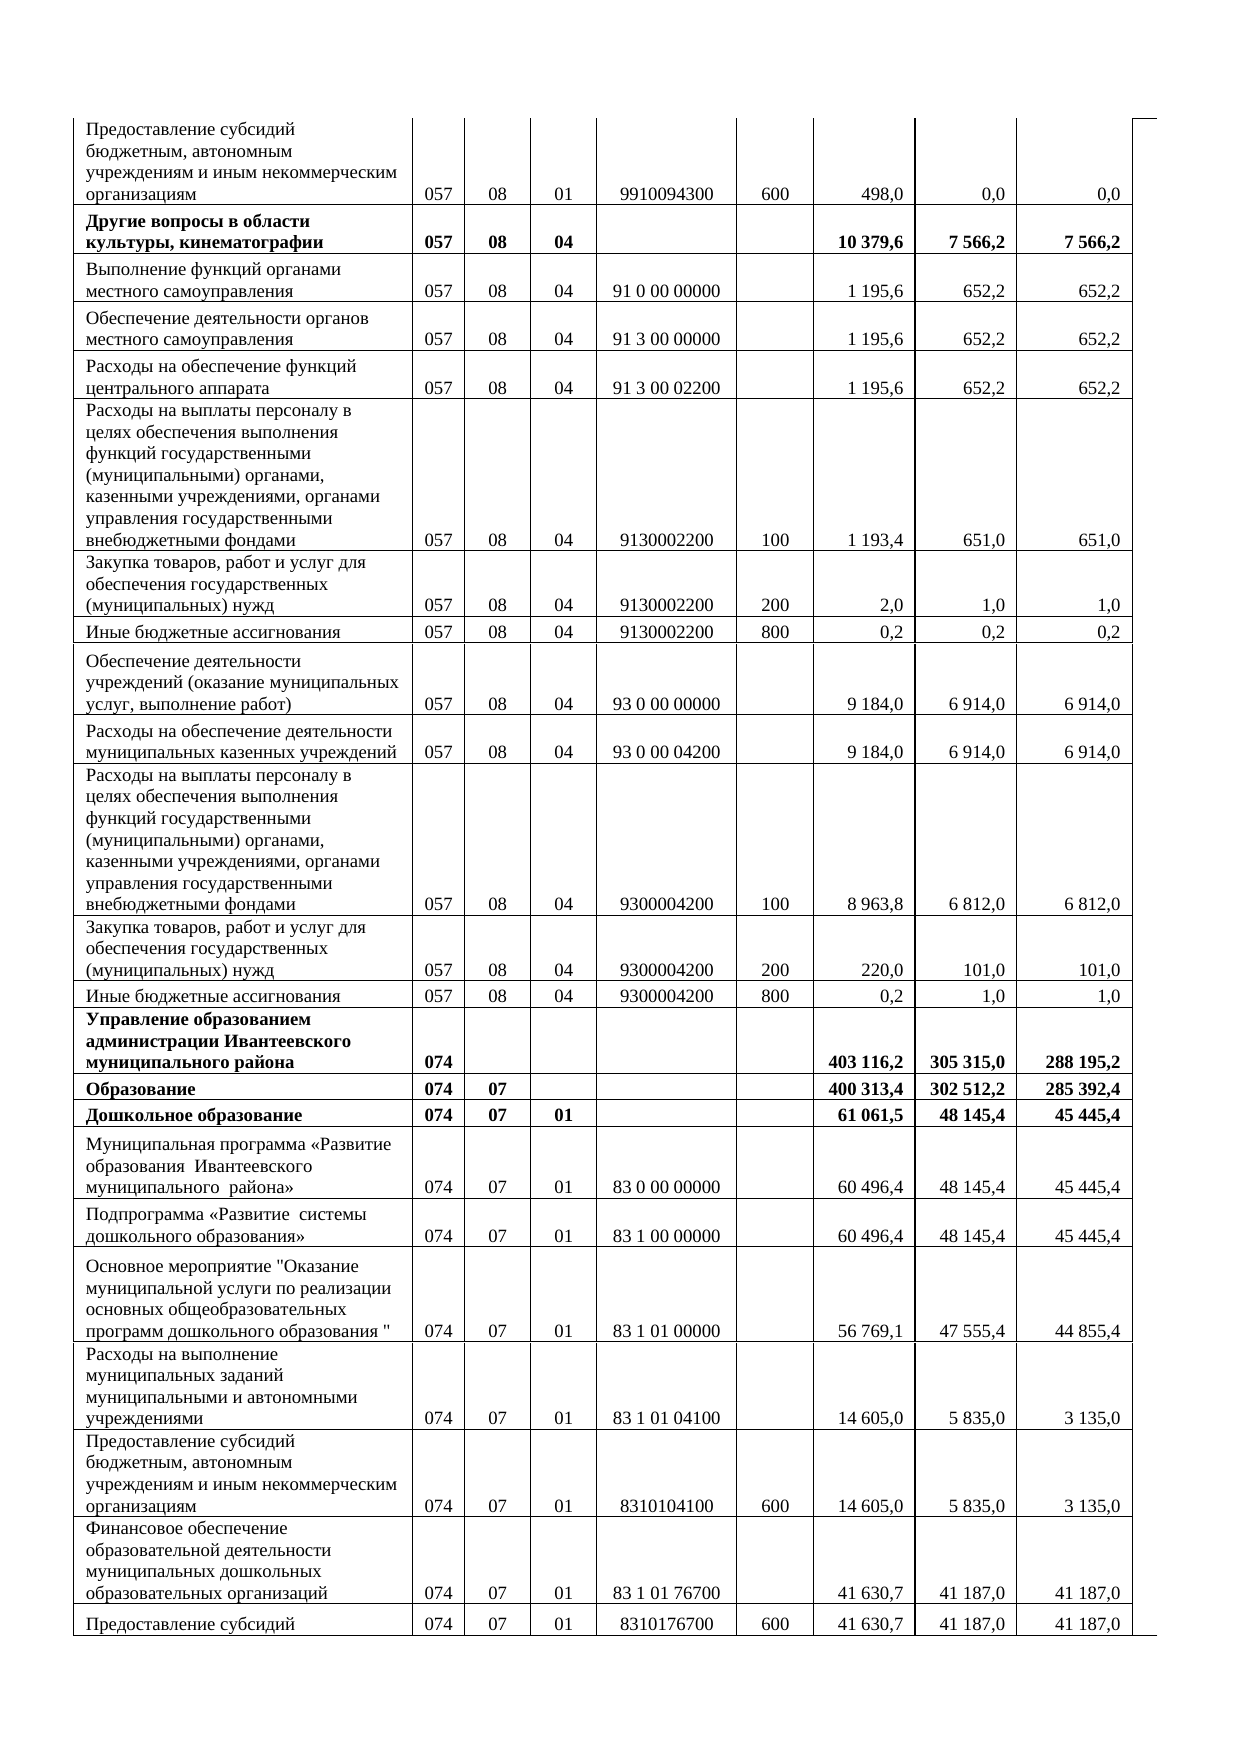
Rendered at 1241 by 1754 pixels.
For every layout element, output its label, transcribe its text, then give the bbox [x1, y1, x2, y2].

table_cell [1133, 715, 1157, 764]
table_cell [1133, 1517, 1157, 1604]
table_cell 220,0 [814, 916, 914, 980]
table_cell 305 315,0 [916, 1008, 1016, 1073]
table_cell 200 [737, 551, 813, 616]
table_cell [1133, 1247, 1157, 1342]
table_cell 6 812,0 [1017, 764, 1132, 915]
table_cell 074 [413, 1074, 464, 1099]
table_cell 7 566,2 [916, 205, 1016, 253]
table_cell 45 445,4 [1017, 1199, 1132, 1246]
table_cell 057 [413, 118, 464, 204]
table_cell 01 [531, 1343, 596, 1429]
table_cell Финансовое обеспечение образовательной деятельности муниципальных дошкольных образовательных организаций [74, 1517, 412, 1603]
table_cell 91 3 00 00000 [597, 302, 736, 350]
table_cell Выполнение функций органами местного самоуправления [74, 254, 412, 301]
table_cell Расходы на обеспечение деятельности муниципальных казенных учреждений [74, 715, 412, 763]
table_cell [1133, 644, 1157, 715]
table_cell Иные бюджетные ассигнования [74, 617, 412, 642]
table_cell 60 496,4 [814, 1199, 914, 1246]
table_cell 6 914,0 [916, 715, 1016, 763]
table_cell 08 [465, 399, 530, 550]
table_cell 600 [737, 1604, 813, 1635]
table_cell 498,0 [814, 118, 914, 204]
table_cell 0,2 [916, 617, 1016, 642]
table_cell 6 914,0 [1017, 644, 1132, 714]
table_cell [1133, 551, 1157, 617]
table_cell [737, 254, 813, 301]
table_cell 45 445,4 [1017, 1127, 1132, 1198]
table_cell [737, 205, 813, 253]
table_cell 83 1 01 04100 [597, 1343, 736, 1429]
table_cell [1133, 981, 1157, 1008]
table_cell 1 195,6 [814, 302, 914, 350]
table_cell 8 963,8 [814, 764, 914, 915]
table_cell 47 555,4 [916, 1247, 1016, 1341]
table_cell 04 [531, 351, 596, 398]
table_cell [597, 1008, 736, 1073]
table_cell Закупка товаров, работ и услуг для обеспечения государственных (муниципальных) нужд [74, 916, 412, 980]
table_cell 1,0 [916, 551, 1016, 616]
table_cell [1133, 916, 1157, 981]
table_cell 3 135,0 [1017, 1343, 1132, 1429]
table_cell 93 0 00 04200 [597, 715, 736, 763]
table_cell 057 [413, 205, 464, 253]
table_cell 6 914,0 [1017, 715, 1132, 763]
table_cell [1133, 764, 1157, 916]
table_cell Предоставление субсидий [74, 1604, 412, 1635]
table_cell 07 [465, 1247, 530, 1341]
table_cell [737, 1008, 813, 1073]
table_cell 1,0 [1017, 981, 1132, 1007]
table_cell 3 135,0 [1017, 1430, 1132, 1516]
table_cell 100 [737, 399, 813, 550]
table_cell Расходы на выплаты персоналу в целях обеспечения выполнения функций государственными (муниципальными) органами, казенными учреждениями, органами управления государственными внебюджетными фондами [74, 399, 412, 550]
table_cell 2,0 [814, 551, 914, 616]
table_cell [1133, 399, 1157, 551]
table_cell 6 914,0 [916, 644, 1016, 714]
table_cell 07 [465, 1074, 530, 1099]
table_cell 9 184,0 [814, 715, 914, 763]
table_cell 9300004200 [597, 916, 736, 980]
table_cell 074 [413, 1604, 464, 1635]
table_cell [737, 1517, 813, 1603]
table_cell 652,2 [1017, 351, 1132, 398]
table_cell 1 195,6 [814, 351, 914, 398]
table_cell 48 145,4 [916, 1100, 1016, 1126]
table_cell 8310176700 [597, 1604, 736, 1635]
table_cell 101,0 [1017, 916, 1132, 980]
table_cell 0,0 [916, 118, 1016, 204]
table_cell 83 1 00 00000 [597, 1199, 736, 1246]
table_cell 04 [531, 205, 596, 253]
table_cell Другие вопросы в области культуры, кинематографии [74, 205, 412, 253]
table_cell Обеспечение деятельности учреждений (оказание муниципальных услуг, выполнение работ) [74, 644, 412, 714]
table_cell 08 [465, 715, 530, 763]
table_cell 41 187,0 [1017, 1517, 1132, 1603]
table_cell 9130002200 [597, 551, 736, 616]
table_cell Предоставление субсидий бюджетным, автономным учреждениям и иным некоммерческим организациям [74, 1430, 412, 1516]
table_cell 04 [531, 254, 596, 301]
table_cell [597, 205, 736, 253]
table_cell 652,2 [1017, 302, 1132, 350]
table_cell 0,2 [1017, 617, 1132, 642]
table_cell 9300004200 [597, 981, 736, 1007]
table_cell 08 [465, 644, 530, 714]
table_cell 652,2 [916, 254, 1016, 301]
table_cell 44 855,4 [1017, 1247, 1132, 1341]
table_cell [1133, 1127, 1157, 1199]
table_cell [1133, 302, 1157, 351]
table_cell 91 0 00 00000 [597, 254, 736, 301]
table_cell 41 187,0 [1017, 1604, 1132, 1635]
table_cell 56 769,1 [814, 1247, 914, 1341]
table_cell [465, 1008, 530, 1073]
table_cell 0,2 [814, 981, 914, 1007]
table_cell Иные бюджетные ассигнования [74, 981, 412, 1007]
table_cell Основное мероприятие "Оказание муниципальной услуги по реализации основных общеобразовательных программ дошкольного образования " [74, 1247, 412, 1341]
table_cell [1133, 1008, 1157, 1074]
table_cell [531, 1074, 596, 1099]
table_cell 10 379,6 [814, 205, 914, 253]
table_cell 01 [531, 1247, 596, 1341]
table_cell 08 [465, 551, 530, 616]
table_cell 04 [531, 302, 596, 350]
table_cell 48 145,4 [916, 1127, 1016, 1198]
table_cell Подпрограмма «Развитие системы дошкольного образования» [74, 1199, 412, 1246]
table_cell [737, 1199, 813, 1246]
table_cell 074 [413, 1517, 464, 1603]
table_cell 48 145,4 [916, 1199, 1016, 1246]
table_cell 9130002200 [597, 617, 736, 642]
table_cell 057 [413, 302, 464, 350]
table_cell 01 [531, 1127, 596, 1198]
table_cell [1133, 351, 1157, 399]
table_cell 07 [465, 1604, 530, 1635]
table_cell 04 [531, 644, 596, 714]
table_cell 01 [531, 1100, 596, 1126]
table_cell 057 [413, 916, 464, 980]
table_cell 403 116,2 [814, 1008, 914, 1073]
table_cell 600 [737, 1430, 813, 1516]
table_cell Управление образованием администрации Ивантеевского муниципального района [74, 1008, 412, 1073]
table_cell [737, 1074, 813, 1099]
table_cell 6 812,0 [916, 764, 1016, 915]
table_cell 5 835,0 [916, 1343, 1016, 1429]
table_cell [737, 1343, 813, 1429]
table_cell 057 [413, 399, 464, 550]
table_cell 04 [531, 916, 596, 980]
table_cell [1133, 1100, 1157, 1127]
table_cell 057 [413, 981, 464, 1007]
table_cell 100 [737, 764, 813, 915]
table_cell 057 [413, 551, 464, 616]
table_cell 08 [465, 205, 530, 253]
table_cell 08 [465, 351, 530, 398]
table_cell 08 [465, 764, 530, 915]
table_cell [737, 1127, 813, 1198]
table_cell 9130002200 [597, 399, 736, 550]
table_cell 074 [413, 1430, 464, 1516]
table_cell 07 [465, 1517, 530, 1603]
table_cell [737, 302, 813, 350]
table_cell 60 496,4 [814, 1127, 914, 1198]
table_cell 01 [531, 1604, 596, 1635]
table_cell [1133, 617, 1157, 643]
table_cell 074 [413, 1008, 464, 1073]
table_cell 302 512,2 [916, 1074, 1016, 1099]
table_cell 1,0 [916, 981, 1016, 1007]
table_cell 651,0 [916, 399, 1016, 550]
table_cell 0,2 [814, 617, 914, 642]
table_cell 45 445,4 [1017, 1100, 1132, 1126]
table_cell [1133, 119, 1157, 205]
table_cell 93 0 00 00000 [597, 644, 736, 714]
table_cell [1133, 1074, 1157, 1100]
table_cell 800 [737, 617, 813, 642]
table_cell 652,2 [916, 351, 1016, 398]
table_cell [737, 351, 813, 398]
table_cell 07 [465, 1100, 530, 1126]
table_cell 14 605,0 [814, 1430, 914, 1516]
table_cell [531, 1008, 596, 1073]
table_cell 600 [737, 118, 813, 204]
table_cell 83 1 01 00000 [597, 1247, 736, 1341]
table_cell 101,0 [916, 916, 1016, 980]
table_cell 14 605,0 [814, 1343, 914, 1429]
table_cell 01 [531, 1430, 596, 1516]
table_cell 800 [737, 981, 813, 1007]
table_cell 04 [531, 981, 596, 1007]
table_cell 652,2 [916, 302, 1016, 350]
table_cell 057 [413, 644, 464, 714]
table_cell 08 [465, 254, 530, 301]
table_cell 04 [531, 551, 596, 616]
table_cell Муниципальная программа «Развитие образования Ивантеевского муниципального района» [74, 1127, 412, 1198]
table_cell [1133, 1343, 1157, 1430]
table_cell 04 [531, 764, 596, 915]
table_cell 288 195,2 [1017, 1008, 1132, 1073]
table_cell 074 [413, 1199, 464, 1246]
table_cell 04 [531, 399, 596, 550]
table_cell 9 184,0 [814, 644, 914, 714]
table_cell [1133, 254, 1157, 302]
table_cell [737, 1247, 813, 1341]
table_cell 1 195,6 [814, 254, 914, 301]
table_cell 057 [413, 617, 464, 642]
table_cell Предоставление субсидий бюджетным, автономным учреждениям и иным некоммерческим организациям [74, 118, 412, 204]
table_cell 074 [413, 1343, 464, 1429]
table_cell 285 392,4 [1017, 1074, 1132, 1099]
table_cell 08 [465, 617, 530, 642]
table_cell [737, 715, 813, 763]
table_cell 400 313,4 [814, 1074, 914, 1099]
table_cell 1 193,4 [814, 399, 914, 550]
table_cell 651,0 [1017, 399, 1132, 550]
table_cell 04 [531, 715, 596, 763]
table_cell Расходы на обеспечение функций центрального аппарата [74, 351, 412, 398]
table_cell 0,0 [1017, 118, 1132, 204]
table_cell 07 [465, 1127, 530, 1198]
table_cell 41 630,7 [814, 1517, 914, 1603]
table_cell [597, 1100, 736, 1126]
table_cell 07 [465, 1199, 530, 1246]
table_cell 057 [413, 715, 464, 763]
table_cell Образование [74, 1074, 412, 1099]
table_cell 83 1 01 76700 [597, 1517, 736, 1603]
table_cell [737, 644, 813, 714]
table_cell 1,0 [1017, 551, 1132, 616]
table_cell 7 566,2 [1017, 205, 1132, 253]
table_cell 04 [531, 617, 596, 642]
table_cell Расходы на выплаты персоналу в целях обеспечения выполнения функций государственными (муниципальными) органами, казенными учреждениями, органами управления государственными внебюджетными фондами [74, 764, 412, 915]
table_cell 01 [531, 118, 596, 204]
table_cell [597, 1074, 736, 1099]
table_cell 83 0 00 00000 [597, 1127, 736, 1198]
table_cell 08 [465, 916, 530, 980]
table_cell 200 [737, 916, 813, 980]
table_cell 5 835,0 [916, 1430, 1016, 1516]
table_cell Обеспечение деятельности органов местного самоуправления [74, 302, 412, 350]
table_cell 01 [531, 1199, 596, 1246]
table_cell 91 3 00 02200 [597, 351, 736, 398]
table_cell 61 061,5 [814, 1100, 914, 1126]
table_cell 074 [413, 1127, 464, 1198]
table_cell Закупка товаров, работ и услуг для обеспечения государственных (муниципальных) нужд [74, 551, 412, 616]
table_cell [1133, 205, 1157, 254]
table_cell 01 [531, 1517, 596, 1603]
table_cell [737, 1100, 813, 1126]
table_cell 9300004200 [597, 764, 736, 915]
table_cell 057 [413, 351, 464, 398]
table_cell 41 187,0 [916, 1517, 1016, 1603]
table_cell 07 [465, 1430, 530, 1516]
table_cell 41 187,0 [916, 1604, 1016, 1635]
table_cell 057 [413, 254, 464, 301]
table_cell [1133, 1430, 1157, 1517]
table_cell [1133, 1604, 1157, 1635]
table_cell 9910094300 [597, 118, 736, 204]
table_cell 074 [413, 1100, 464, 1126]
table_cell 057 [413, 764, 464, 915]
table_cell 41 630,7 [814, 1604, 914, 1635]
table_cell 652,2 [1017, 254, 1132, 301]
table_cell Расходы на выполнение муниципальных заданий муниципальными и автономными учреждениями [74, 1343, 412, 1429]
table_cell 074 [413, 1247, 464, 1341]
table_cell 8310104100 [597, 1430, 736, 1516]
table_cell 08 [465, 118, 530, 204]
table_cell 07 [465, 1343, 530, 1429]
table_cell [1133, 1199, 1157, 1247]
table_cell Дошкольное образование [74, 1100, 412, 1126]
table_cell 08 [465, 302, 530, 350]
table_cell 08 [465, 981, 530, 1007]
